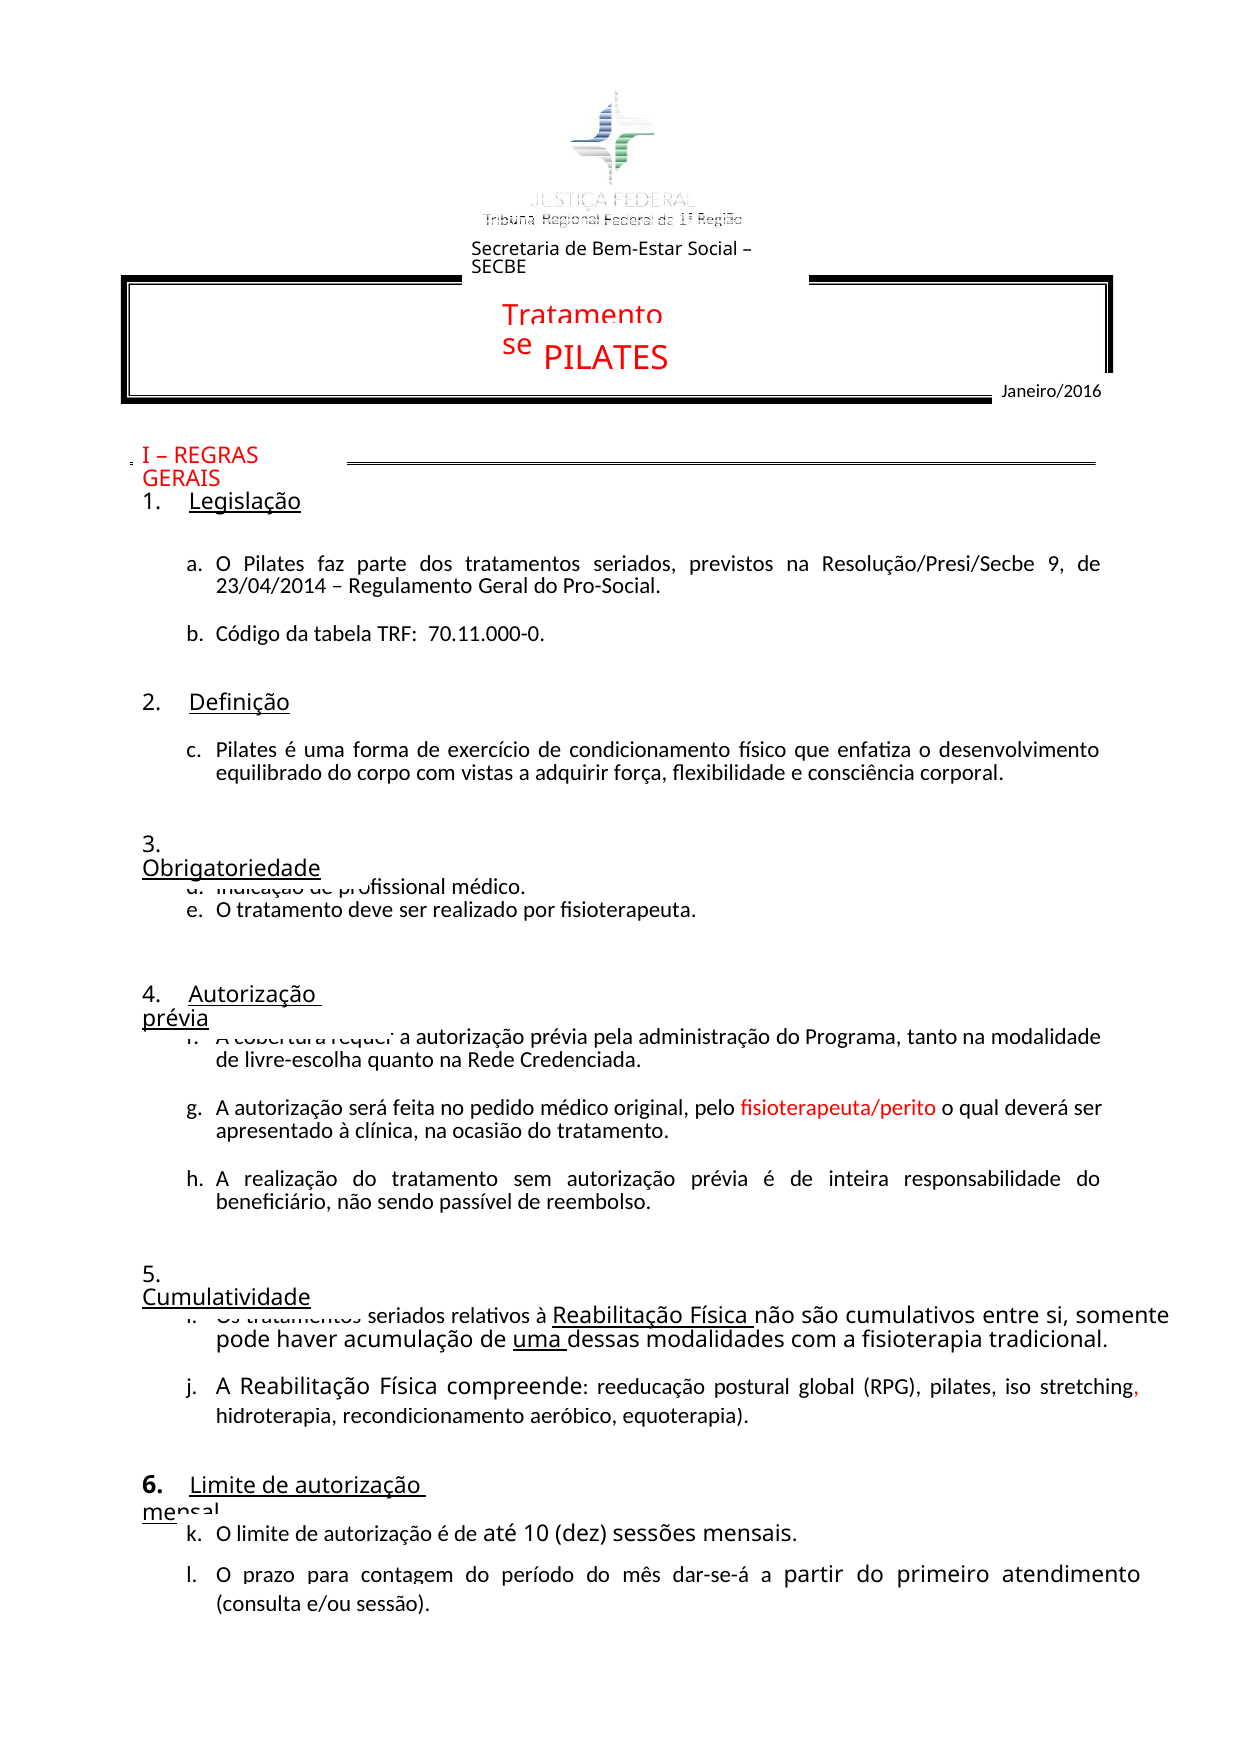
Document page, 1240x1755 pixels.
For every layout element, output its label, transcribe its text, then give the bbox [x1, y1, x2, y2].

picture [554, 192, 607, 211]
text 6. Limite de autorização mensal [142, 1471, 496, 1523]
picture [658, 213, 673, 225]
text b. Código da tabela TRF: 70.11.000-0. [186, 623, 582, 646]
text i. Os tratamentos seriados relativos à Reabilitação Física não são cumulativos entre si, somente [186, 1306, 1221, 1329]
text d. Indicação de profissional médico. [186, 876, 755, 899]
text hidroterapia, recondicionamento aeróbico, equoterapia). [216, 1408, 811, 1429]
text PILATES [543, 332, 732, 378]
text beneficiário, não sendo passível de reembolso. [216, 1191, 1221, 1214]
text h. A realização do tratamento sem autorização prévia é de inteira responsabilidade do [186, 1168, 1221, 1191]
picture [680, 213, 693, 225]
text 4. Autorização prévia [142, 984, 382, 1031]
picture [542, 192, 552, 207]
picture [543, 213, 599, 228]
picture [570, 88, 656, 185]
text c. Pilates é uma forma de exercício de condicionamento físico que enfatiza o desenvolvimento [186, 739, 1221, 762]
picture [120, 275, 1114, 404]
text e. O tratamento deve ser realizado por fisioterapeuta. [186, 899, 755, 922]
picture [531, 192, 538, 207]
text 23/04/2014 – Regulamento Geral do Pro-Social. [216, 576, 1221, 599]
text f. A cobertura requer a autorização prévia pela administração do Programa, tanto na modalidade [186, 1026, 1222, 1049]
text de livre-escolha quanto na Rede Credenciada. [216, 1049, 1222, 1072]
text j. A Reabilitação Física compreende: reeducação postural global (RPG), pilates, iso stretching, [186, 1376, 1221, 1399]
picture [698, 213, 742, 228]
text k. O limite de autorização é de até 10 (dez) sessões mensais. [186, 1523, 828, 1546]
picture [483, 213, 537, 225]
text equilibrado do corpo com vistas a adquirir força, flexibilidade e consciência corporal. [216, 762, 1221, 785]
text (consulta e/ou sessão). [216, 1593, 447, 1616]
text l. O prazo para contagem do período do mês dar-se-á a partir do primeiro atendimento [186, 1564, 1222, 1587]
text I – REGRAS GERAIS [142, 445, 338, 491]
text Janeiro/2016 [1001, 382, 1112, 401]
text 1. Legislação [142, 491, 338, 514]
text 2. Definição [142, 692, 293, 715]
text pode haver acumulação de uma dessas modalidades com a fisioterapia tradicional. [216, 1329, 1221, 1352]
text a. O Pilates faz parte dos tratamentos seriados, previstos na Resolução/Presi/Secbe 9, de [186, 553, 1221, 576]
picture [614, 192, 686, 207]
text 5. Cumulatividade [142, 1264, 353, 1310]
picture [605, 213, 653, 225]
text Secretaria de Bem-Estar Social – SECBE [471, 240, 800, 277]
text apresentado à clínica, na ocasião do tratamento. [216, 1120, 1222, 1143]
text 3. Obrigatoriedade [142, 834, 360, 881]
picture [687, 192, 696, 207]
text Tratamento seriado [502, 302, 768, 360]
text g. A autorização será feita no pedido médico original, pelo fisioterapeuta/perito o qual deverá ser [186, 1097, 1222, 1120]
